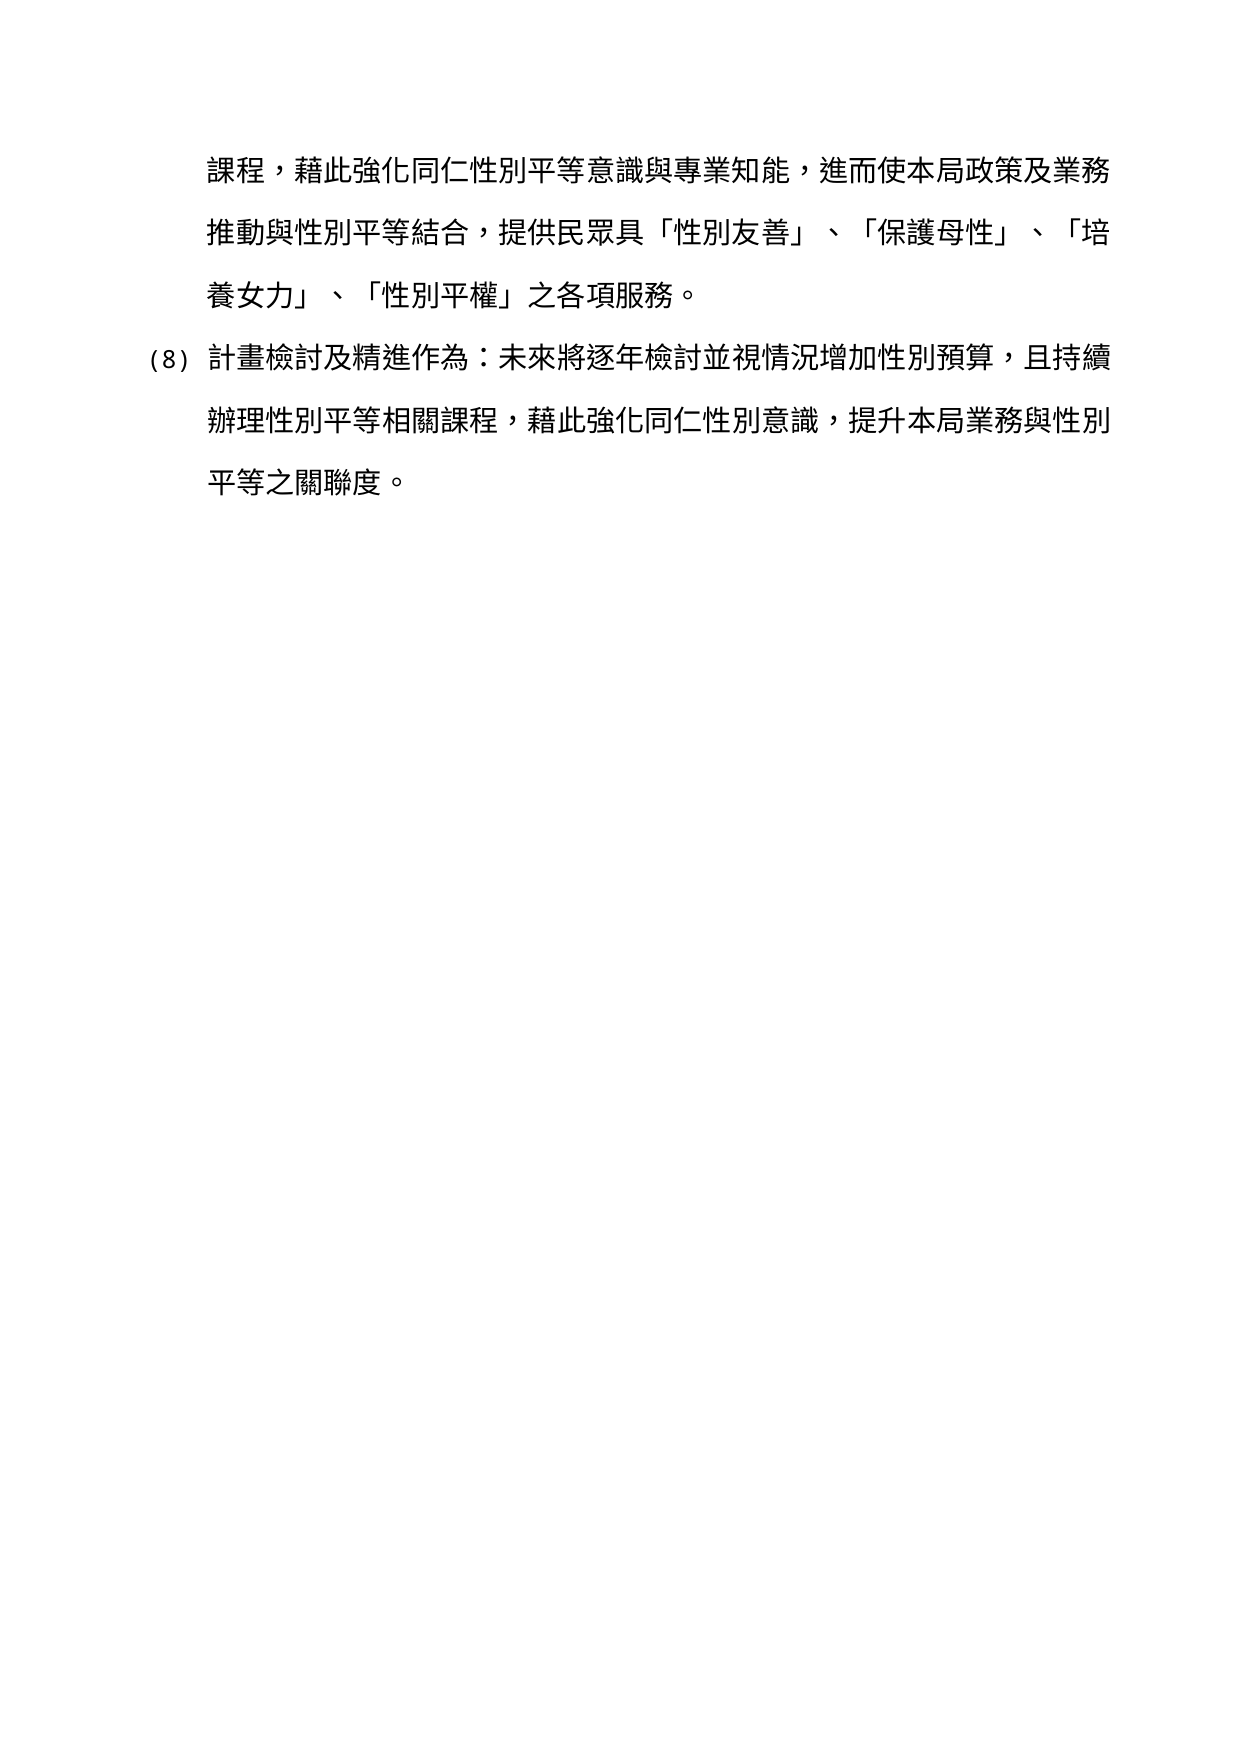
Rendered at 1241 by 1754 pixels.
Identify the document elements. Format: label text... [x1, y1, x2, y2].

list 課程，藉此強化同仁性別平等意識與專業知能，進而使本局政策及業務推動與性別平等結合，提供民眾具「性別友善」、「保護母性」、「培養女力」、「性別平權」之各項服務。 [146, 127, 1122, 314]
list 計畫檢討及精進作為：未來將逐年檢討並視情況增加性別預算，且持續辦理性別平等相關課程，藉此強化同仁性別意識，提升本局業務與性別平等之關聯度。 [146, 314, 1122, 502]
